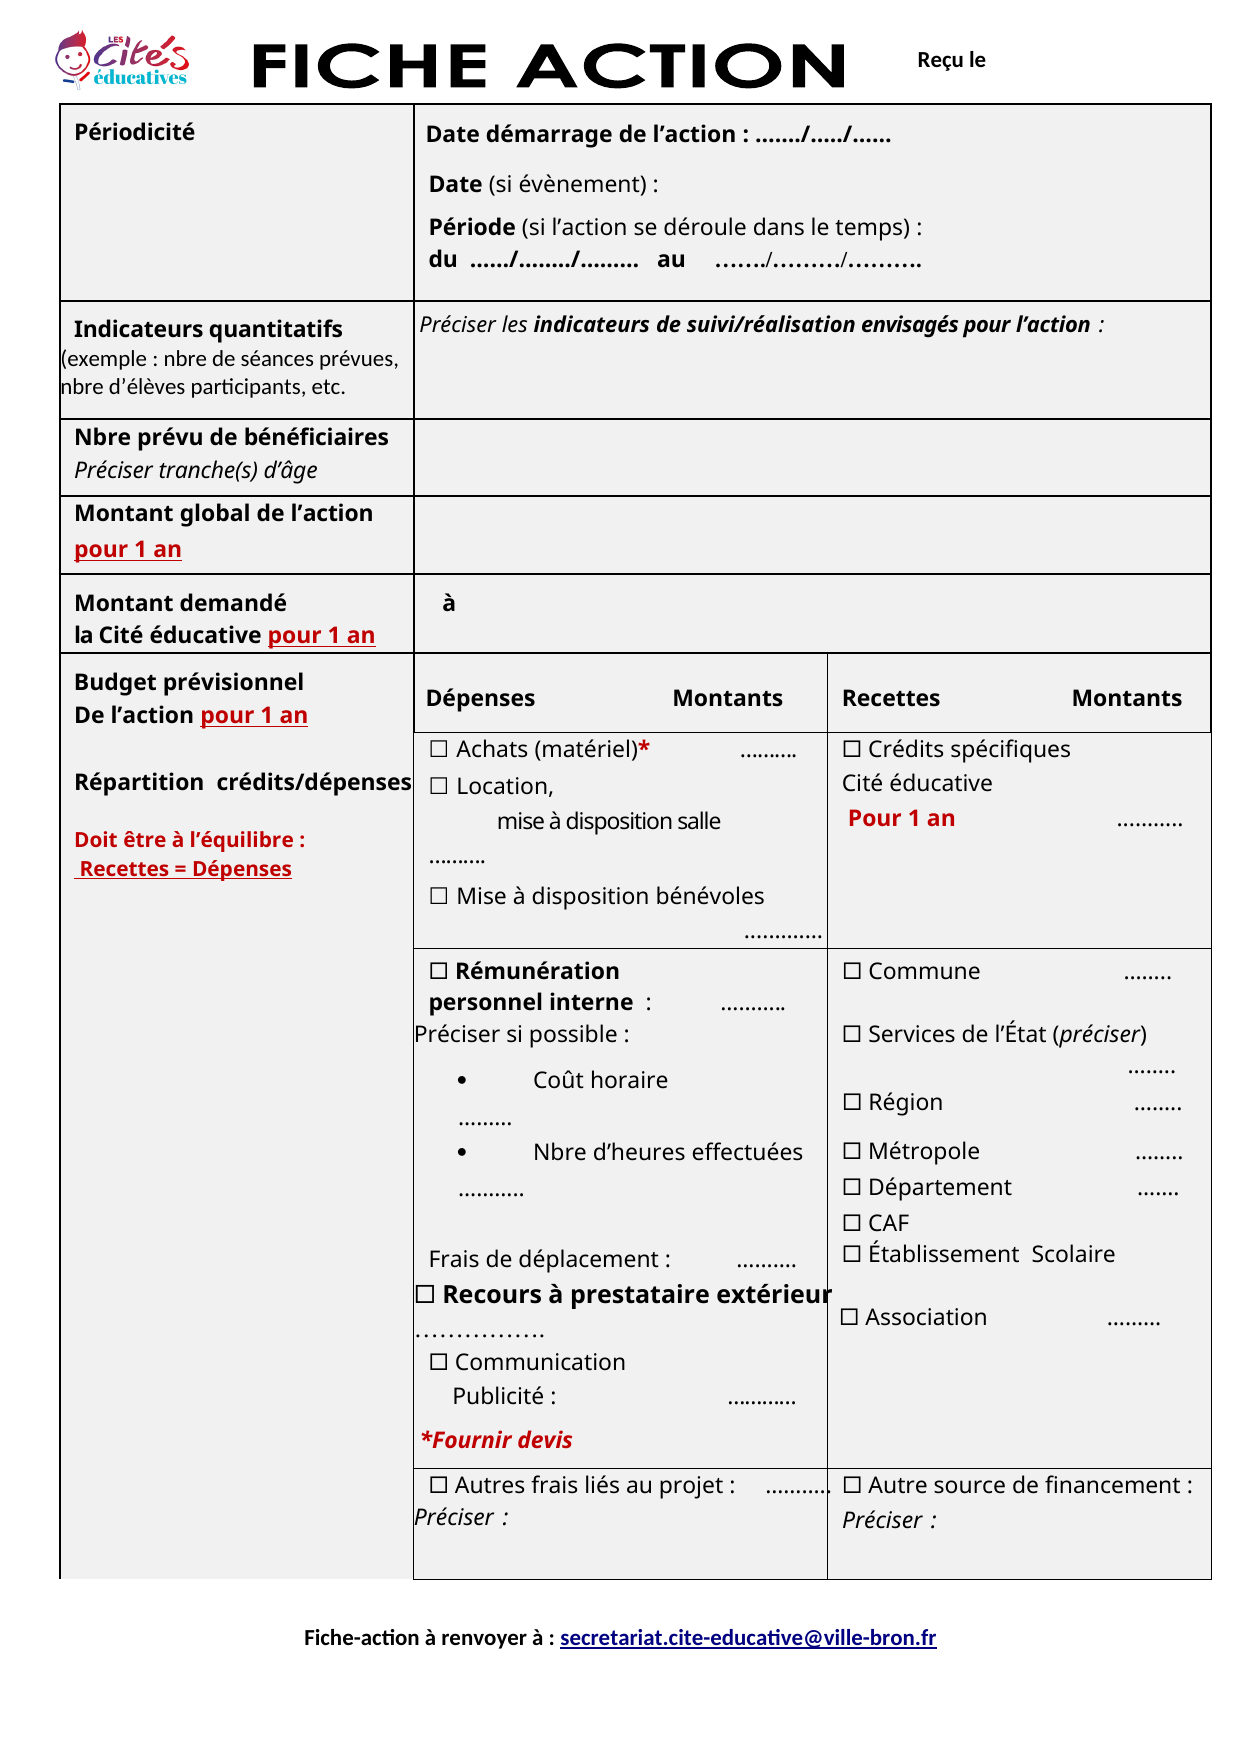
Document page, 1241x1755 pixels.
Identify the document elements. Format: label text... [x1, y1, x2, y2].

table_cell Nbre prévu de bénéficiaires Préciser tranche(s) d’âge [61, 420, 413, 495]
picture [50, 25, 195, 94]
table_cell [415, 575, 1210, 652]
table_cell Répartition crédits/dépenses Doit être à l’équilibre : Recettes = Dépenses [61, 732, 413, 948]
table_header Date démarrage de l’action : ……./…../…… Date (si évènement) : Période (si l’action se déroule dans le temps) : du ……/……../……… au ……./………/………. [415, 105, 1210, 300]
table_cell Montant demandé à la Cité éducative pour 1 an [61, 575, 413, 652]
table_cell Indicateurs quantitatifs (exemple : nbre de séances prévues, nbre d’élèves participants, etc. [61, 302, 413, 418]
table_cell Préciser les indicateurs de suivi/réalisation envisagés pour l’action : [415, 302, 1210, 418]
table_cell Recettes Montants [828, 654, 1210, 732]
table_cell  Autres frais liés au projet : ……….. Préciser : [414, 1469, 827, 1579]
table_cell [61, 948, 413, 1468]
table_header Périodicité [61, 105, 413, 300]
table_cell  Rémunération personnel interne : ……….. Préciser si possible : Coût horaire ……… Nbre d’heures effectuées ……….. Frais de déplacement : ……….  Recours à prestataire extérieur* :…………….  Communication Publicité : ………… *Fournir devis [414, 949, 827, 1468]
table_cell  Crédits spécifiques Cité éducative Pour 1 an ...…….. [828, 733, 1211, 948]
table_cell [61, 1468, 413, 1579]
table_cell Montant global de l’action pour 1 an [61, 497, 413, 573]
table_cell Budget prévisionnel De l’action pour 1 an [61, 654, 413, 732]
table_cell [415, 497, 1210, 573]
table_cell  Commune ……..  Services de l’État (préciser) ……..  Région ……..  Métropole ……..  Département …….  CAF  Établissement Scolaire  Association ……… [828, 949, 1211, 1468]
table_cell  Autre source de financement : Préciser : [828, 1469, 1211, 1579]
table_cell [415, 420, 1210, 495]
table_cell Dépenses Montants [415, 654, 827, 732]
table_cell Achats (matériel)* ………. Location, mise à disposition salle ………. Mise à disposition bénévoles ....……… [414, 733, 827, 948]
